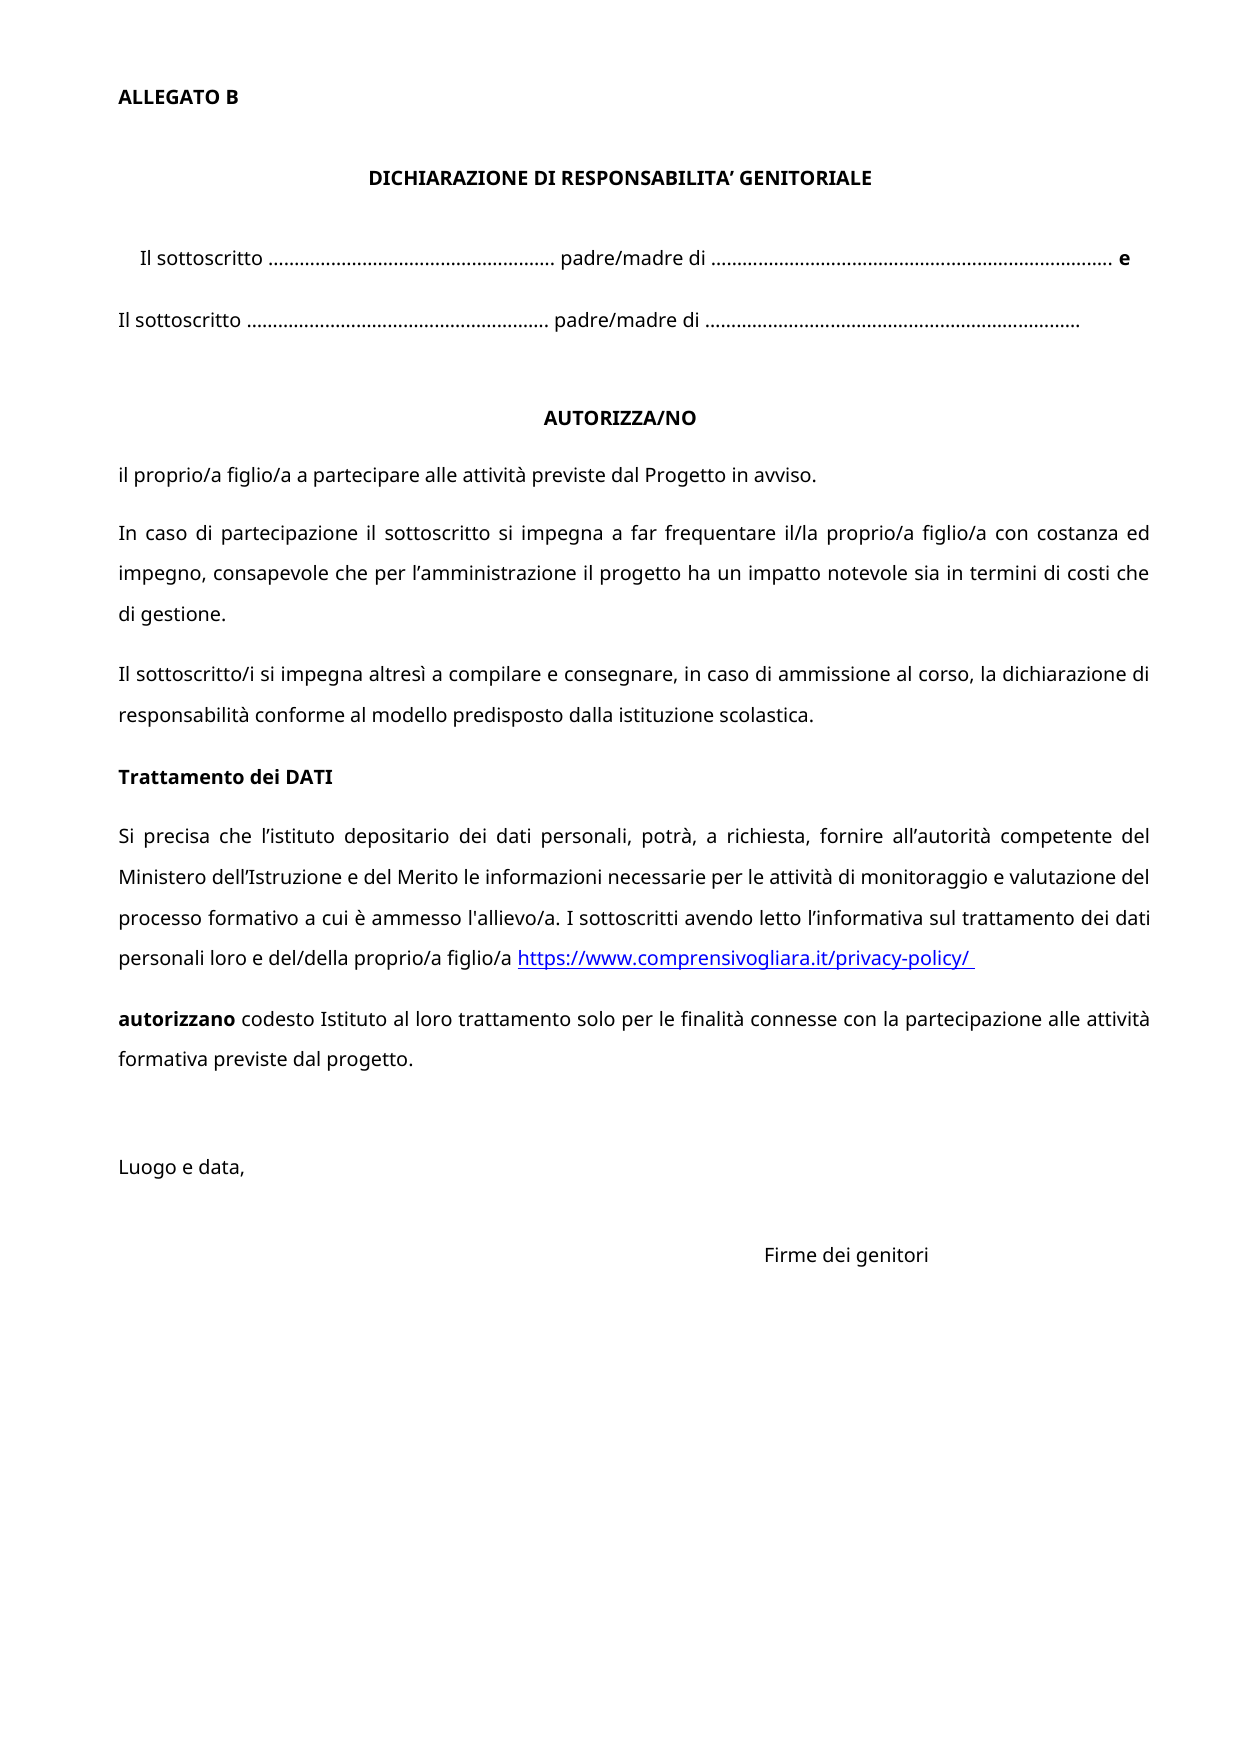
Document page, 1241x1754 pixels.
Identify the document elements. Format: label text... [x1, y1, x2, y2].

text il proprio/a figlio/a a partecipare alle attività previste dal Progetto in avviso. [118, 461, 1152, 488]
text Si precisa che l’istituto depositario dei dati personali, potrà, a richiesta, fornire all’autorità competente del Ministero dell’Istruzione e del Merito le informazioni necessarie per le attività di monitoraggio e valutazione del processo formativo a cui è ammesso l'allievo/a. I sottoscritti avendo letto l’informativa sul trattamento dei dati personali loro e del/della proprio/a figlio/a https://www.comprensivogliara.it/privacy-policy/ [118, 822, 1152, 972]
text Luogo e data, [118, 1153, 1122, 1180]
text ALLEGATO B [118, 83, 1122, 111]
text DICHIARAZIONE DI RESPONSABILITA’ GENITORIALE [118, 164, 1122, 191]
text Firme dei genitori [157, 1242, 1122, 1268]
text Trattamento dei DATI [118, 763, 1152, 790]
text Il sottoscritto/i si impegna altresì a compilare e consegnare, in caso di ammissione al corso, la dichiarazione di responsabilità conforme al modello predisposto dalla istituzione scolastica. [118, 661, 1152, 728]
text AUTORIZZA/NO [118, 404, 1122, 431]
text Il sottoscritto …………………………………………………. padre/madre di ……………………………………………………………… [118, 306, 1122, 333]
text Il sottoscritto ………………………………………………. padre/madre di ………………………………………………………………….. e [118, 244, 1152, 271]
text autorizzano codesto Istituto al loro trattamento solo per le finalità connesse con la partecipazione alle attività formativa previste dal progetto. [118, 1005, 1152, 1073]
text In caso di partecipazione il sottoscritto si impegna a far frequentare il/la proprio/a figlio/a con costanza ed impegno, consapevole che per l’amministrazione il progetto ha un impatto notevole sia in termini di costi che di gestione. [118, 519, 1152, 627]
